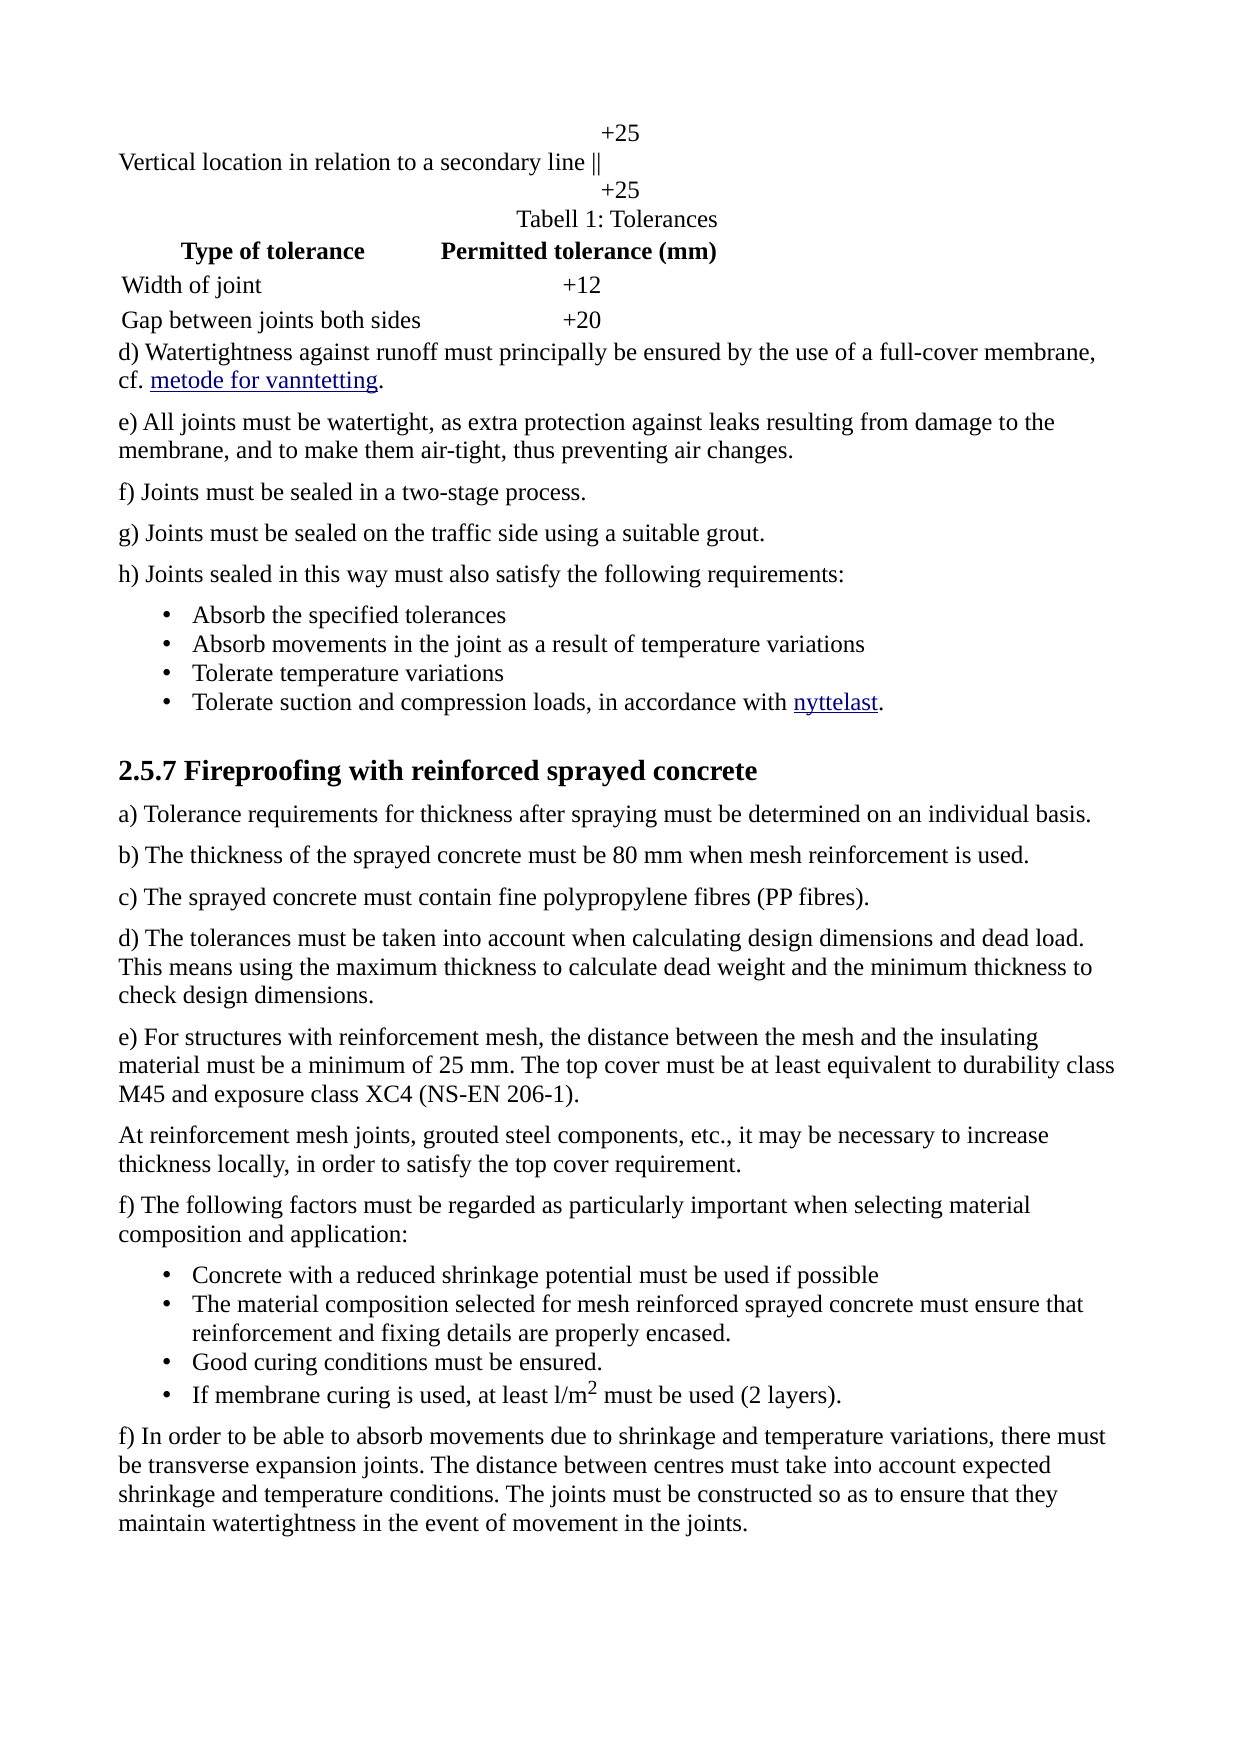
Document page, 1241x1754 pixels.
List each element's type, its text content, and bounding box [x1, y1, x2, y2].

list Good curing conditions must be ensured. [162, 1347, 1122, 1375]
table_cell Width of joint [118, 268, 434, 302]
text g) Joints must be sealed on the traffic side using a suitable grout. [118, 518, 1122, 547]
table_header Permitted tolerance (mm) [434, 233, 730, 268]
list Tolerate temperature variations [162, 658, 1122, 687]
text d) Watertightness against runoff must principally be ensured by the use of a full-cover membrane, cf. metode for vanntetting. [118, 337, 1122, 394]
list Concrete with a reduced shrinkage potential must be used if possible [162, 1260, 1122, 1289]
text +25 [118, 118, 1122, 147]
text e) For structures with reinforcement mesh, the distance between the mesh and the insulating material must be a minimum of 25 mm. The top cover must be at least equivalent to durability class M45 and exposure class XC4 (NS-EN 206-1). [118, 1022, 1122, 1108]
text h) Joints sealed in this way must also satisfy the following requirements: [118, 559, 1122, 588]
table_cell +20 [434, 302, 730, 337]
text d) The tolerances must be taken into account when calculating design dimensions and dead load. This means using the maximum thickness to calculate dead weight and the minimum thickness to check design dimensions. [118, 923, 1122, 1009]
text e) All joints must be watertight, as extra protection against leaks resulting from damage to the membrane, and to make them air-tight, thus preventing air changes. [118, 407, 1122, 464]
text Vertical location in relation to a secondary line || [118, 147, 1122, 176]
list Tolerate suction and compression loads, in accordance with nyttelast. [162, 687, 1122, 716]
text a) Tolerance requirements for thickness after spraying must be determined on an individual basis. [118, 799, 1122, 828]
table_header Type of tolerance [118, 233, 434, 268]
text f) Joints must be sealed in a two-stage process. [118, 477, 1122, 506]
text Tabell 1: Tolerances [118, 204, 1122, 233]
table_cell Gap between joints both sides [118, 302, 434, 337]
subtitle 2.5.7 Fireproofing with reinforced sprayed concrete [118, 753, 1122, 787]
text f) In order to be able to absorb movements due to shrinkage and temperature variations, there must be transverse expansion joints. The distance between centres must take into account expected shrinkage and temperature conditions. The joints must be constructed so as to ensure that they maintain watertightness in the event of movement in the joints. [118, 1421, 1122, 1536]
text +25 [118, 176, 1122, 204]
text b) The thickness of the sprayed concrete must be 80 mm when mesh reinforcement is used. [118, 840, 1122, 869]
text At reinforcement mesh joints, grouted steel components, etc., it may be necessary to increase thickness locally, in order to satisfy the top cover requirement. [118, 1120, 1122, 1178]
list Absorb the specified tolerances [162, 601, 1122, 629]
text f) The following factors must be regarded as particularly important when selecting material composition and application: [118, 1190, 1122, 1248]
list If membrane curing is used, at least l/m2 must be used (2 layers). [162, 1375, 1122, 1409]
list The material composition selected for mesh reinforced sprayed concrete must ensure that reinforcement and fixing details are properly encased. [162, 1289, 1122, 1347]
list Absorb movements in the joint as a result of temperature variations [162, 629, 1122, 658]
table_cell +12 [434, 268, 730, 302]
text c) The sprayed concrete must contain fine polypropylene fibres (PP fibres). [118, 882, 1122, 910]
